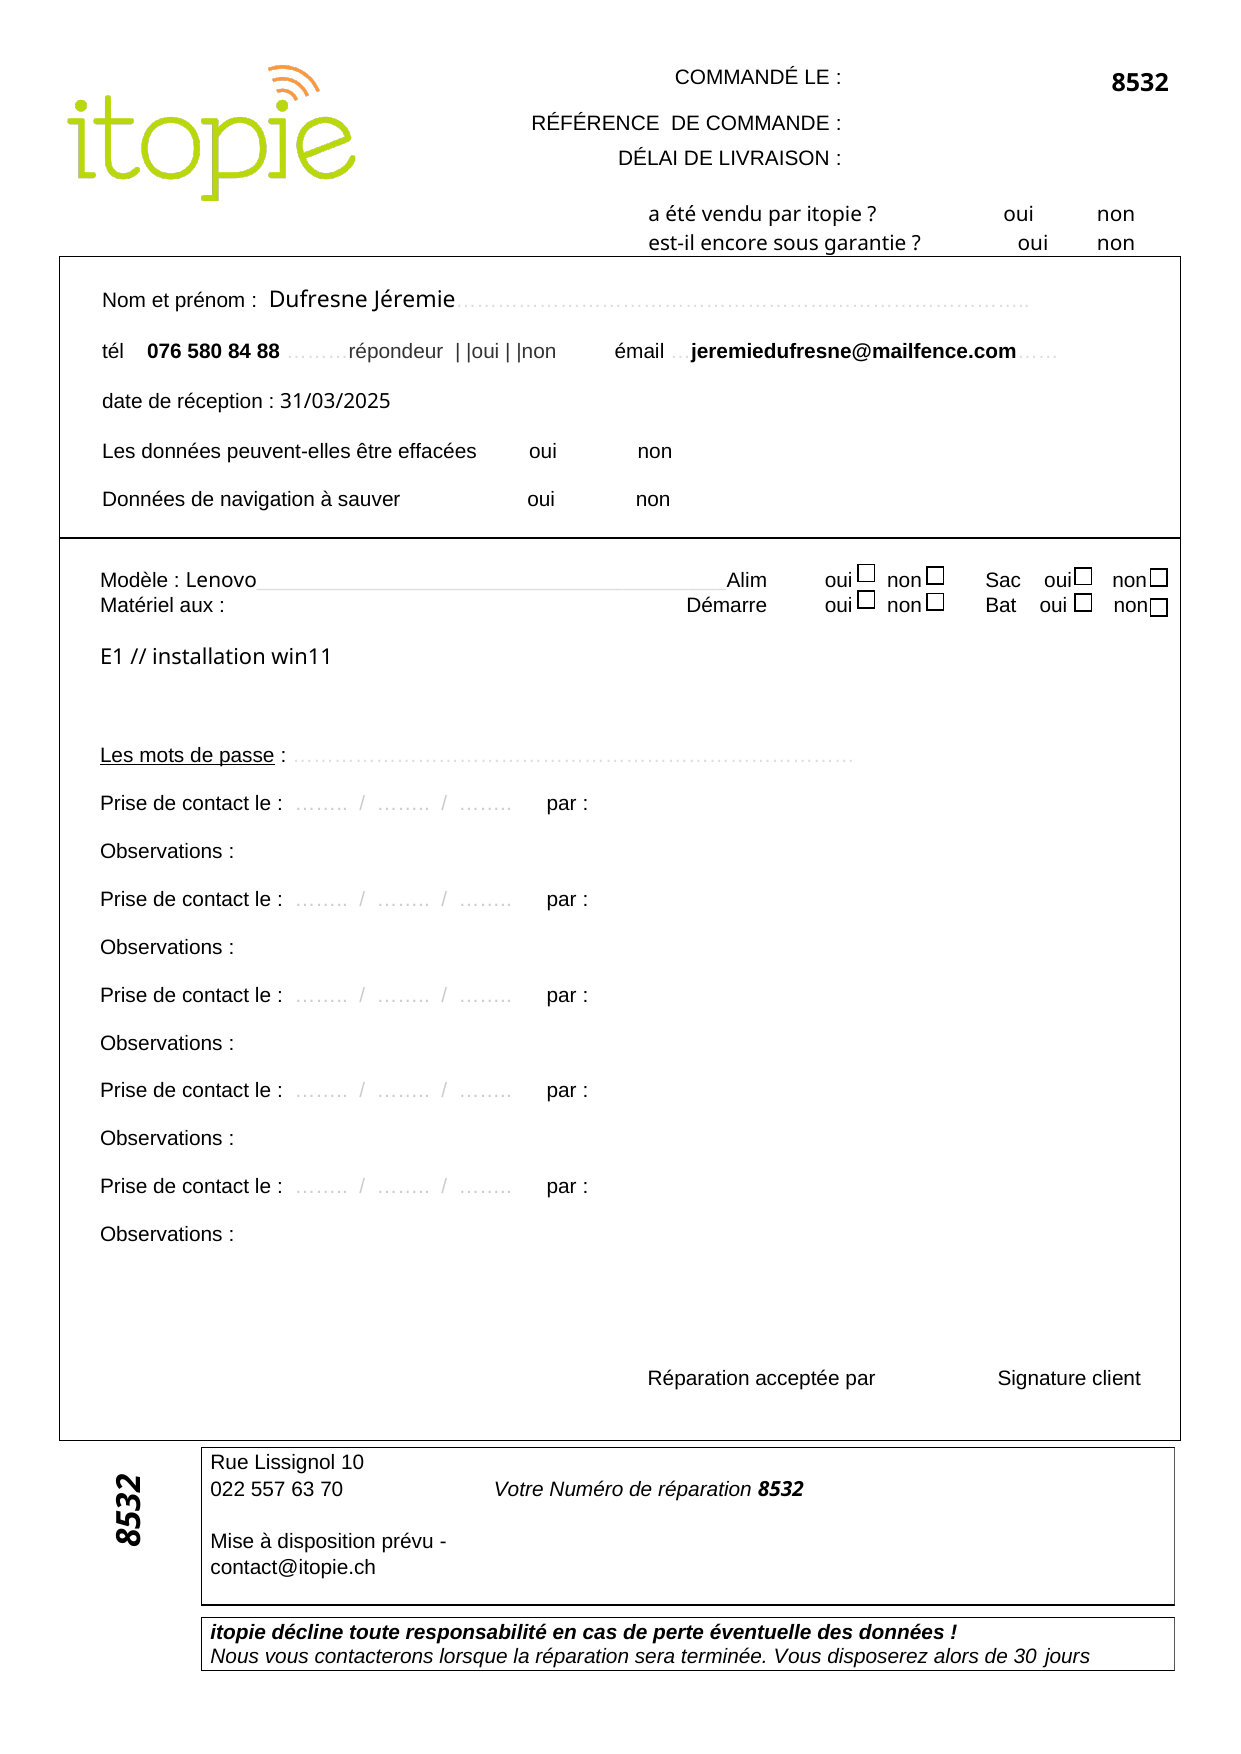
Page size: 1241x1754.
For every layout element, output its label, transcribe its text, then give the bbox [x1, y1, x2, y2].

text Matériel aux : Démarre oui non Bat oui non [60, 590, 1180, 617]
text a été vendu par itopie ? oui non [59, 199, 1181, 228]
text Prise de contact le : …….. / …….. / …….. par : [60, 883, 1180, 911]
text Observations : [60, 1219, 1180, 1246]
text Données de navigation à sauver oui non [60, 484, 1180, 511]
text Modèle : Lenovo Alim oui non Sac oui non [948, 562, 1180, 590]
text Les mots de passe : ……………………………………………………………………… [60, 740, 1180, 767]
table_cell itopie décline toute responsabilité en cas de perte éventuelle des données ! Nous vous contacterons lorsque la réparation sera terminée. Vous disposerez alors de 30 jours [195, 1611, 1180, 1677]
text E1 // installation win11 [60, 638, 1180, 671]
text est-il encore sous garantie ? oui non [59, 228, 1181, 256]
table_cell [847, 105, 1180, 140]
text Prise de contact le : …….. / …….. / …….. par : [60, 1075, 1180, 1102]
text Observations : [60, 1123, 1180, 1150]
picture [67, 65, 356, 201]
text Prise de contact le : …….. / …….. / …….. par : [60, 788, 1180, 815]
text Observations : [60, 1027, 1180, 1054]
text Prise de contact le : …….. / …….. / …….. par : [60, 1171, 1180, 1198]
table_header 8532 [59, 1441, 195, 1677]
text Nom et prénom : Dufresne Jéremie……………………………………………………………………….. [60, 280, 1180, 314]
text Observations : [60, 836, 1180, 863]
table_cell DÉLAI DE LIVRAISON : [490, 140, 847, 175]
text Observations : [60, 931, 1180, 958]
text Prise de contact le : …….. / …….. / …….. par : [60, 979, 1180, 1006]
table_header COMMANDÉ LE : [490, 59, 847, 104]
text date de réception : 31/03/2025 [60, 383, 1180, 415]
text Modèle : Lenovo Alim oui non Sac oui non [879, 562, 925, 590]
table_header Rue Lissignol 10 022 557 63 70 Votre Numéro de réparation 8532 Mise à disposition prévu - contact@itopie.ch [195, 1441, 1180, 1611]
text Les données peuvent-elles être effacées oui non [60, 436, 1180, 463]
table_header 8532 [847, 59, 1180, 104]
text tél 076 580 84 88 ………répondeur | |oui | |non émail …jeremiedufresne@mailfence.com…… [60, 335, 1180, 362]
text Modèle : Lenovo Alim oui non Sac oui non [60, 562, 856, 590]
table_cell [847, 140, 1180, 175]
text Réparation acceptée par Signature client [60, 1363, 1180, 1390]
table_cell RÉFÉRENCE DE COMMANDE : [490, 105, 847, 140]
